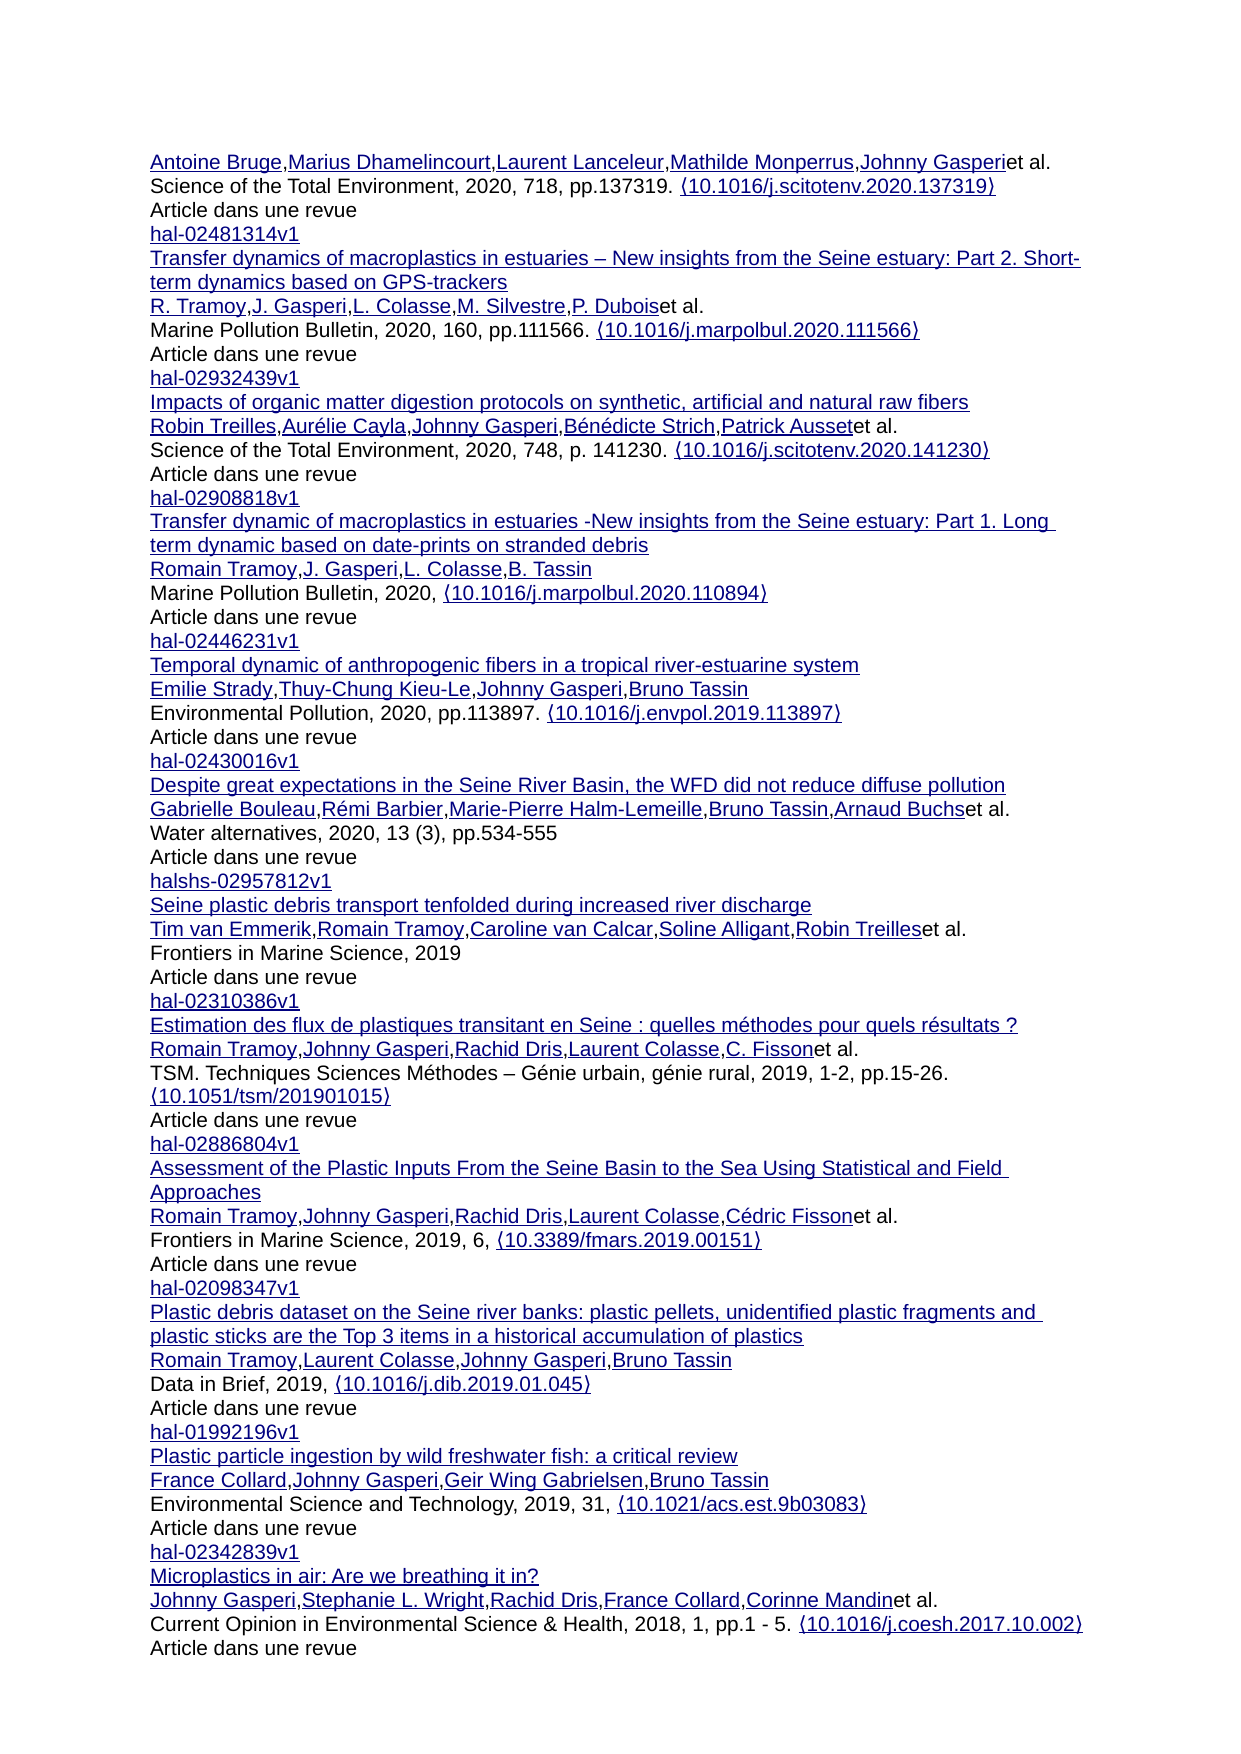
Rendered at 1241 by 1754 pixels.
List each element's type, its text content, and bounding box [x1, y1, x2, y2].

table_cell Antoine Bruge,Marius Dhamelincourt,Laurent Lanceleur,Mathilde Monperrus,Johnny Gasperiet al. Science of the Total Environment, 2020, 718, pp.137319. ⟨10.1016/j.scitotenv.2020.137319⟩ Article dans une revue hal-02481314v1 [150, 150, 1090, 246]
table_cell Transfer dynamic of macroplastics in estuaries -New insights from the Seine estuary: Part 1. Long term dynamic based on date-prints on stranded debris Romain Tramoy,J. Gasperi,L. Colasse,B. Tassin Marine Pollution Bulletin, 2020, ⟨10.1016/j.marpolbul.2020.110894⟩ Article dans une revue hal-02446231v1 [150, 509, 1090, 653]
table_cell Transfer dynamics of macroplastics in estuaries – New insights from the Seine estuary: Part 2. Short-term dynamics based on GPS-trackers R. Tramoy,J. Gasperi,L. Colasse,M. Silvestre,P. Duboiset al. Marine Pollution Bulletin, 2020, 160, pp.111566. ⟨10.1016/j.marpolbul.2020.111566⟩ Article dans une revue hal-02932439v1 [150, 246, 1090, 389]
table_cell Microplastics in air: Are we breathing it in? Johnny Gasperi,Stephanie L. Wright,Rachid Dris,France Collard,Corinne Mandinet al. Current Opinion in Environmental Science & Health, 2018, 1, pp.1 - 5. ⟨10.1016/j.coesh.2017.10.002⟩ Article dans une revue [150, 1564, 1090, 1659]
table_cell Assessment of the Plastic Inputs From the Seine Basin to the Sea Using Statistical and Field Approaches Romain Tramoy,Johnny Gasperi,Rachid Dris,Laurent Colasse,Cédric Fissonet al. Frontiers in Marine Science, 2019, 6, ⟨10.3389/fmars.2019.00151⟩ Article dans une revue hal-02098347v1 [150, 1156, 1090, 1300]
table_cell Plastic particle ingestion by wild freshwater fish: a critical review France Collard,Johnny Gasperi,Geir Wing Gabrielsen,Bruno Tassin Environmental Science and Technology, 2019, 31, ⟨10.1021/acs.est.9b03083⟩ Article dans une revue hal-02342839v1 [150, 1444, 1090, 1563]
table_cell Temporal dynamic of anthropogenic fibers in a tropical river-estuarine system Emilie Strady,Thuy-Chung Kieu-Le,Johnny Gasperi,Bruno Tassin Environmental Pollution, 2020, pp.113897. ⟨10.1016/j.envpol.2019.113897⟩ Article dans une revue hal-02430016v1 [150, 653, 1090, 773]
table_cell Plastic debris dataset on the Seine river banks: plastic pellets, unidentified plastic fragments and plastic sticks are the Top 3 items in a historical accumulation of plastics Romain Tramoy,Laurent Colasse,Johnny Gasperi,Bruno Tassin Data in Brief, 2019, ⟨10.1016/j.dib.2019.01.045⟩ Article dans une revue hal-01992196v1 [150, 1300, 1090, 1444]
table_cell Despite great expectations in the Seine River Basin, the WFD did not reduce diffuse pollution Gabrielle Bouleau,Rémi Barbier,Marie-Pierre Halm-Lemeille,Bruno Tassin,Arnaud Buchset al. Water alternatives, 2020, 13 (3), pp.534-555 Article dans une revue halshs-02957812v1 [150, 773, 1090, 893]
table_cell Estimation des flux de plastiques transitant en Seine : quelles méthodes pour quels résultats ? Romain Tramoy,Johnny Gasperi,Rachid Dris,Laurent Colasse,C. Fissonet al. TSM. Techniques Sciences Méthodes – Génie urbain, génie rural, 2019, 1-2, pp.15-26. ⟨10.1051/tsm/201901015⟩ Article dans une revue hal-02886804v1 [150, 1013, 1090, 1156]
table_cell Impacts of organic matter digestion protocols on synthetic, artificial and natural raw fibers Robin Treilles,Aurélie Cayla,Johnny Gasperi,Bénédicte Strich,Patrick Aussetet al. Science of the Total Environment, 2020, 748, p. 141230. ⟨10.1016/j.scitotenv.2020.141230⟩ Article dans une revue hal-02908818v1 [150, 390, 1090, 509]
table_cell Seine plastic debris transport tenfolded during increased river discharge Tim van Emmerik,Romain Tramoy,Caroline van Calcar,Soline Alligant,Robin Treilleset al. Frontiers in Marine Science, 2019 Article dans une revue hal-02310386v1 [150, 893, 1090, 1012]
